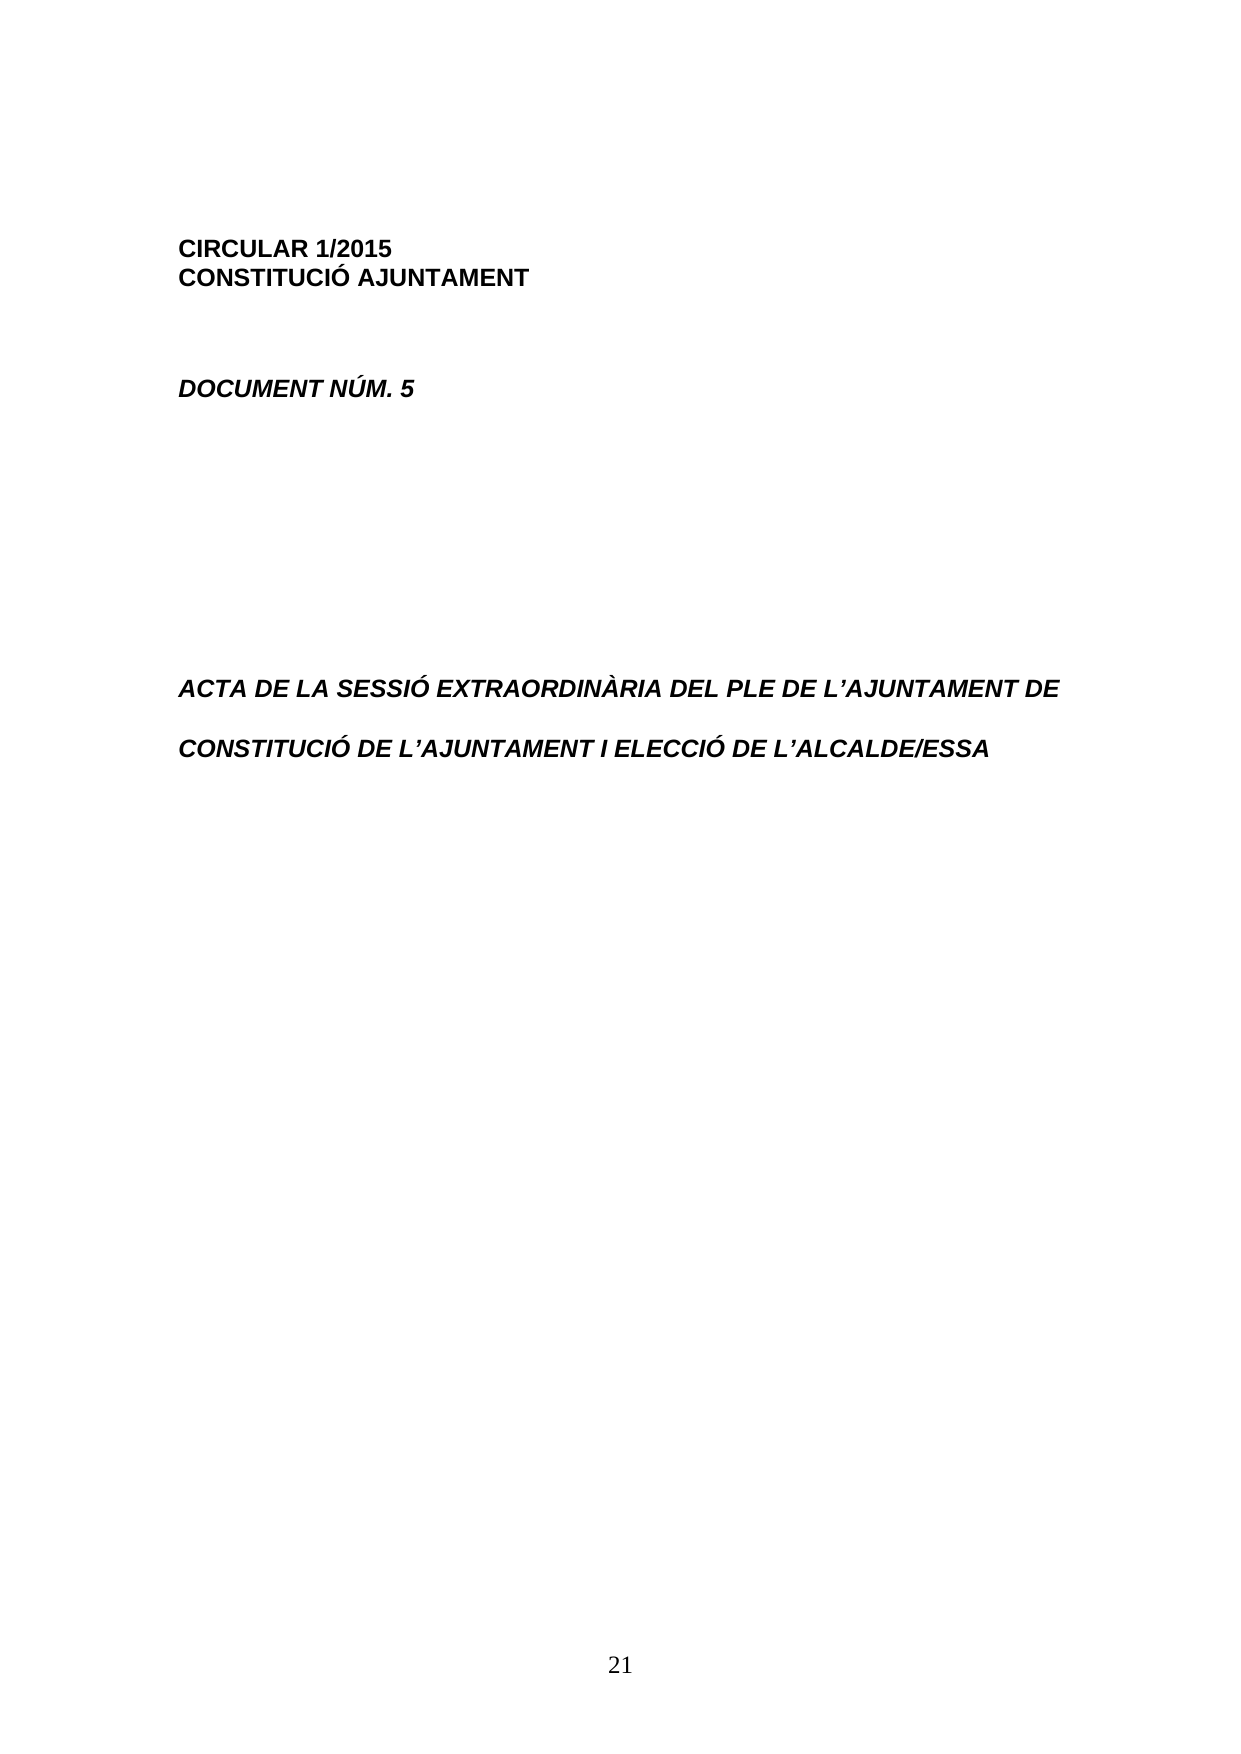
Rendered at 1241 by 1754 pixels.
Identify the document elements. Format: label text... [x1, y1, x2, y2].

subtitle CONSTITUCIÓ AJUNTAMENT [178, 263, 1062, 291]
subtitle ACTA DE LA SESSIÓ EXTRAORDINÀRIA DEL PLE DE L’AJUNTAMENT DE [178, 674, 1062, 703]
subtitle CONSTITUCIÓ DE L’AJUNTAMENT I ELECCIÓ DE L’ALCALDE/ESSA [178, 734, 1062, 763]
subtitle CIRCULAR 1/2015 [178, 234, 1062, 263]
subtitle DOCUMENT NÚM. 5 [178, 374, 1062, 403]
